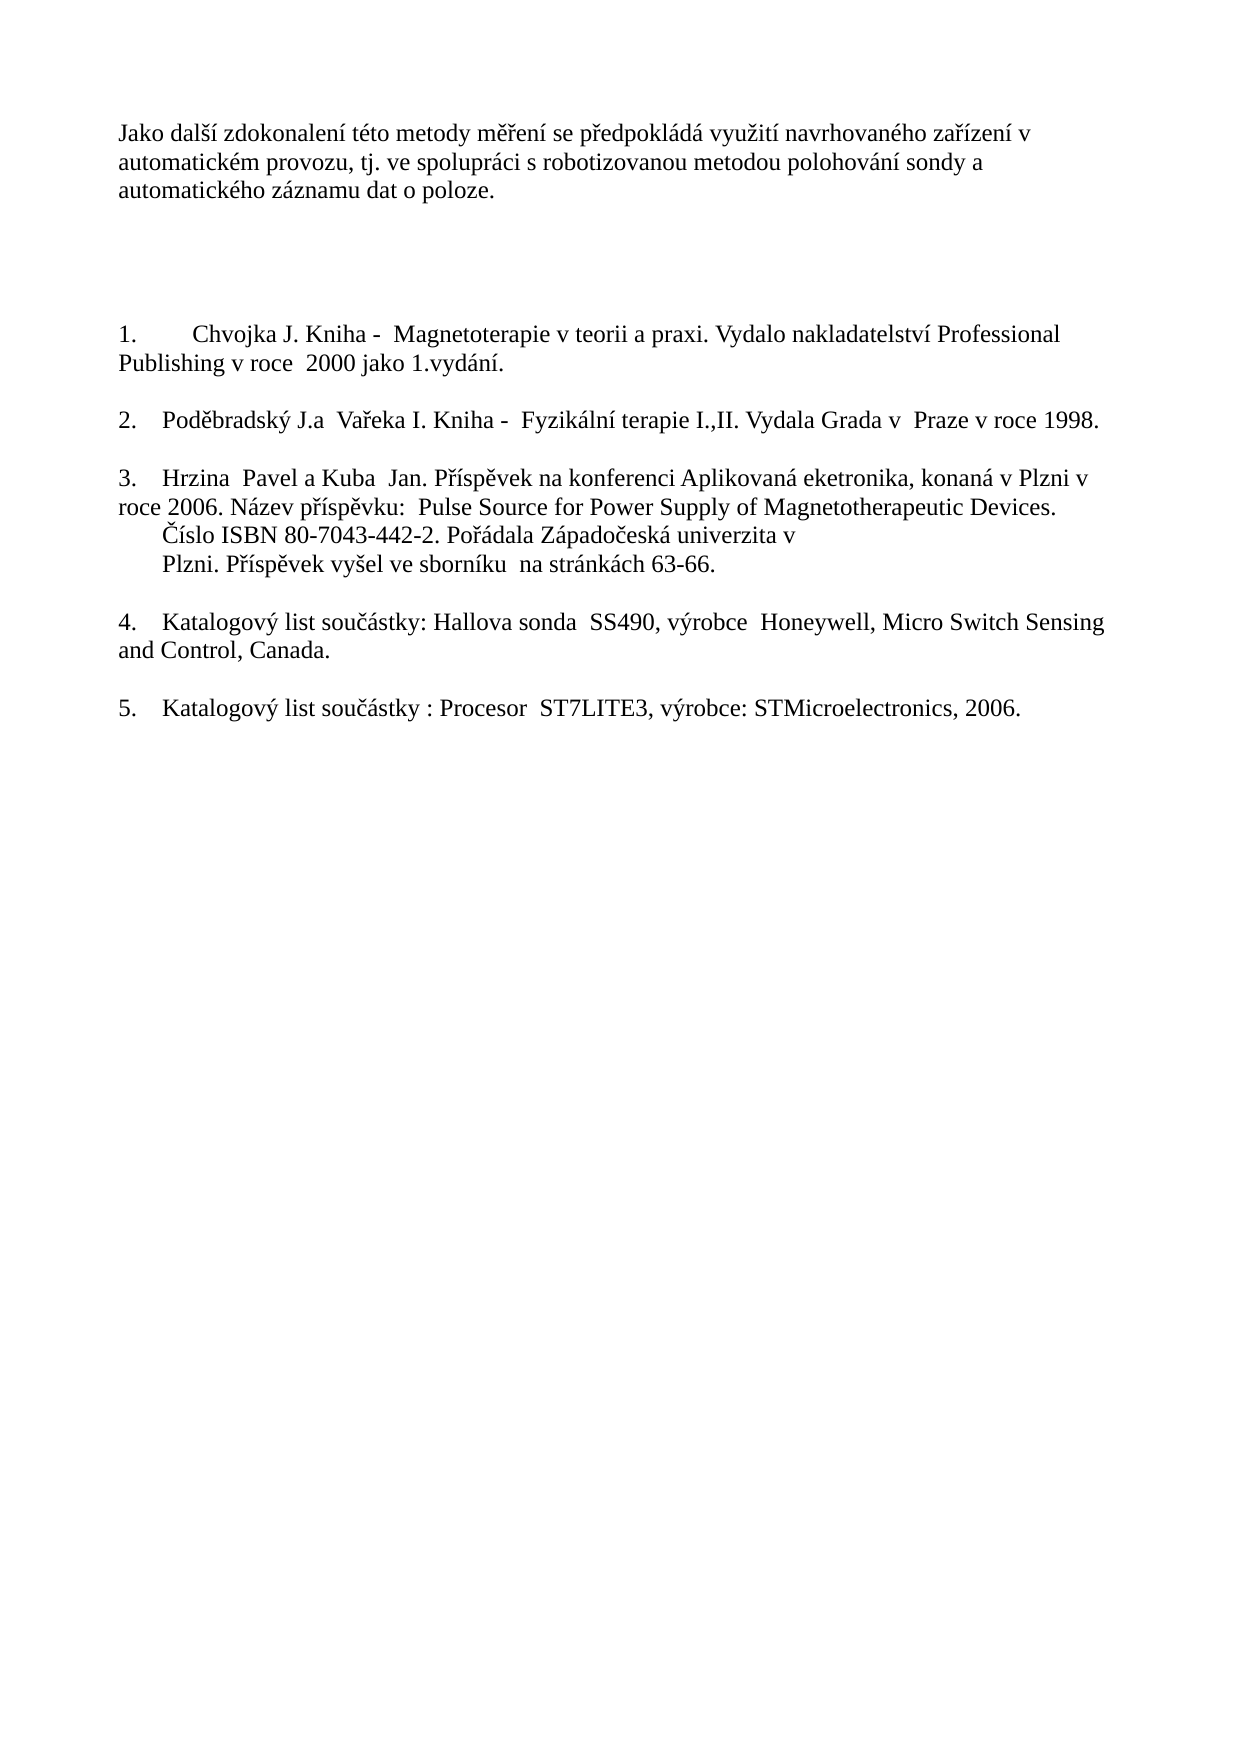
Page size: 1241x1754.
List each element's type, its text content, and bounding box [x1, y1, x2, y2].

text 5. Katalogový list součástky : Procesor ST7LITE3, výrobce: STMicroelectronics, 2006. [118, 693, 1122, 722]
text Číslo ISBN 80-7043-442-2. Pořádala Západočeská univerzita v [118, 521, 1122, 549]
text 1. Chvojka J. Kniha - Magnetoterapie v teorii a praxi. Vydalo nakladatelství Professional Publishing v roce 2000 jako 1.vydání. [118, 319, 1122, 377]
text Jako další zdokonalení této metody měření se předpokládá využití navrhovaného zařízení v automatickém provozu, tj. ve spolupráci s robotizovanou metodou polohování sondy a automatického záznamu dat o poloze. [118, 118, 1122, 204]
text 3. Hrzina Pavel a Kuba Jan. Příspěvek na konferenci Aplikovaná eketronika, konaná v Plzni v roce 2006. Název příspěvku: Pulse Source for Power Supply of Magnetotherapeutic Devices. [118, 463, 1122, 521]
text 2. Poděbradský J.a Vařeka I. Kniha - Fyzikální terapie I.,II. Vydala Grada v Praze v roce 1998. [118, 406, 1122, 434]
text Plzni. Příspěvek vyšel ve sborníku na stránkách 63-66. [118, 549, 1122, 578]
text 4. Katalogový list součástky: Hallova sonda SS490, výrobce Honeywell, Micro Switch Sensing and Control, Canada. [118, 607, 1122, 664]
